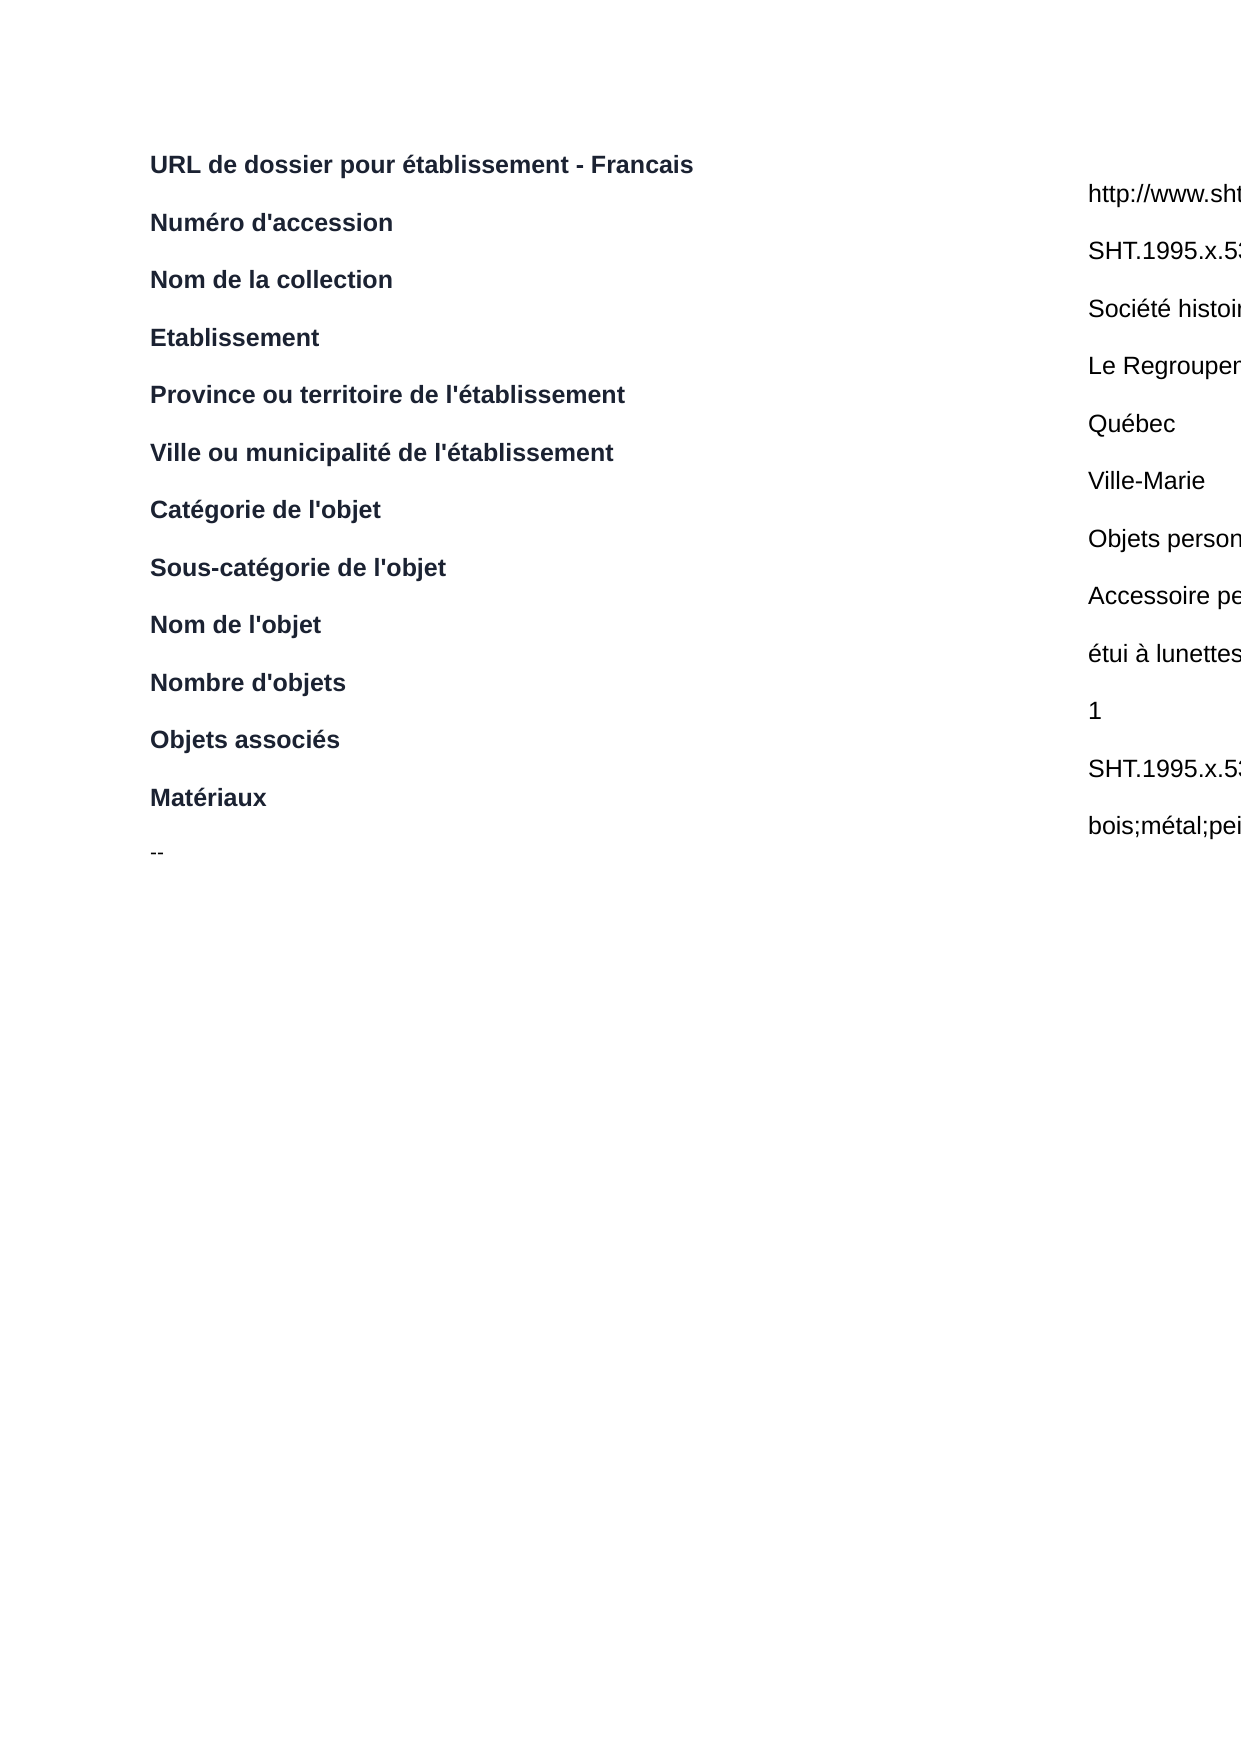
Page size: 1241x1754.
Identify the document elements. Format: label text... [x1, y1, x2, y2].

text Ville-Marie [1088, 466, 1240, 495]
text SHT.1995.x.534 [1088, 754, 1240, 782]
text Nombre d'objets [150, 667, 1090, 696]
text 1 [1088, 696, 1240, 725]
text Objets associés [150, 725, 1090, 754]
text bois;métal;peinture;carton;fibres;synthétique [1088, 811, 1240, 840]
text Matériaux [150, 782, 1090, 811]
text Etablissement [150, 322, 1090, 351]
text Objets personnels [1088, 524, 1240, 552]
text Québec [1088, 409, 1240, 437]
text SHT.1995.x.533 [1088, 236, 1240, 265]
text Province ou territoire de l'établissement [150, 380, 1090, 409]
text http://www.shtemiscamingue.org/ [1088, 179, 1240, 207]
text Numéro d'accession [150, 207, 1090, 236]
text -- [150, 840, 1090, 864]
text URL de dossier pour établissement - Francais [150, 150, 1090, 179]
text Catégorie de l'objet [150, 495, 1090, 524]
text Société histoire Témiscamingue [1088, 294, 1240, 322]
text Nom de la collection [150, 265, 1090, 294]
text Sous-catégorie de l'objet [150, 552, 1090, 581]
text Le Regroupement des sites et monuments historiques de l'Abitibi-Témiscamingue [1088, 351, 1240, 380]
text Ville ou municipalité de l'établissement [150, 437, 1090, 466]
text étui à lunettes [1088, 639, 1240, 667]
text Accessoire personnel [1088, 581, 1240, 610]
text Nom de l'objet [150, 610, 1090, 639]
